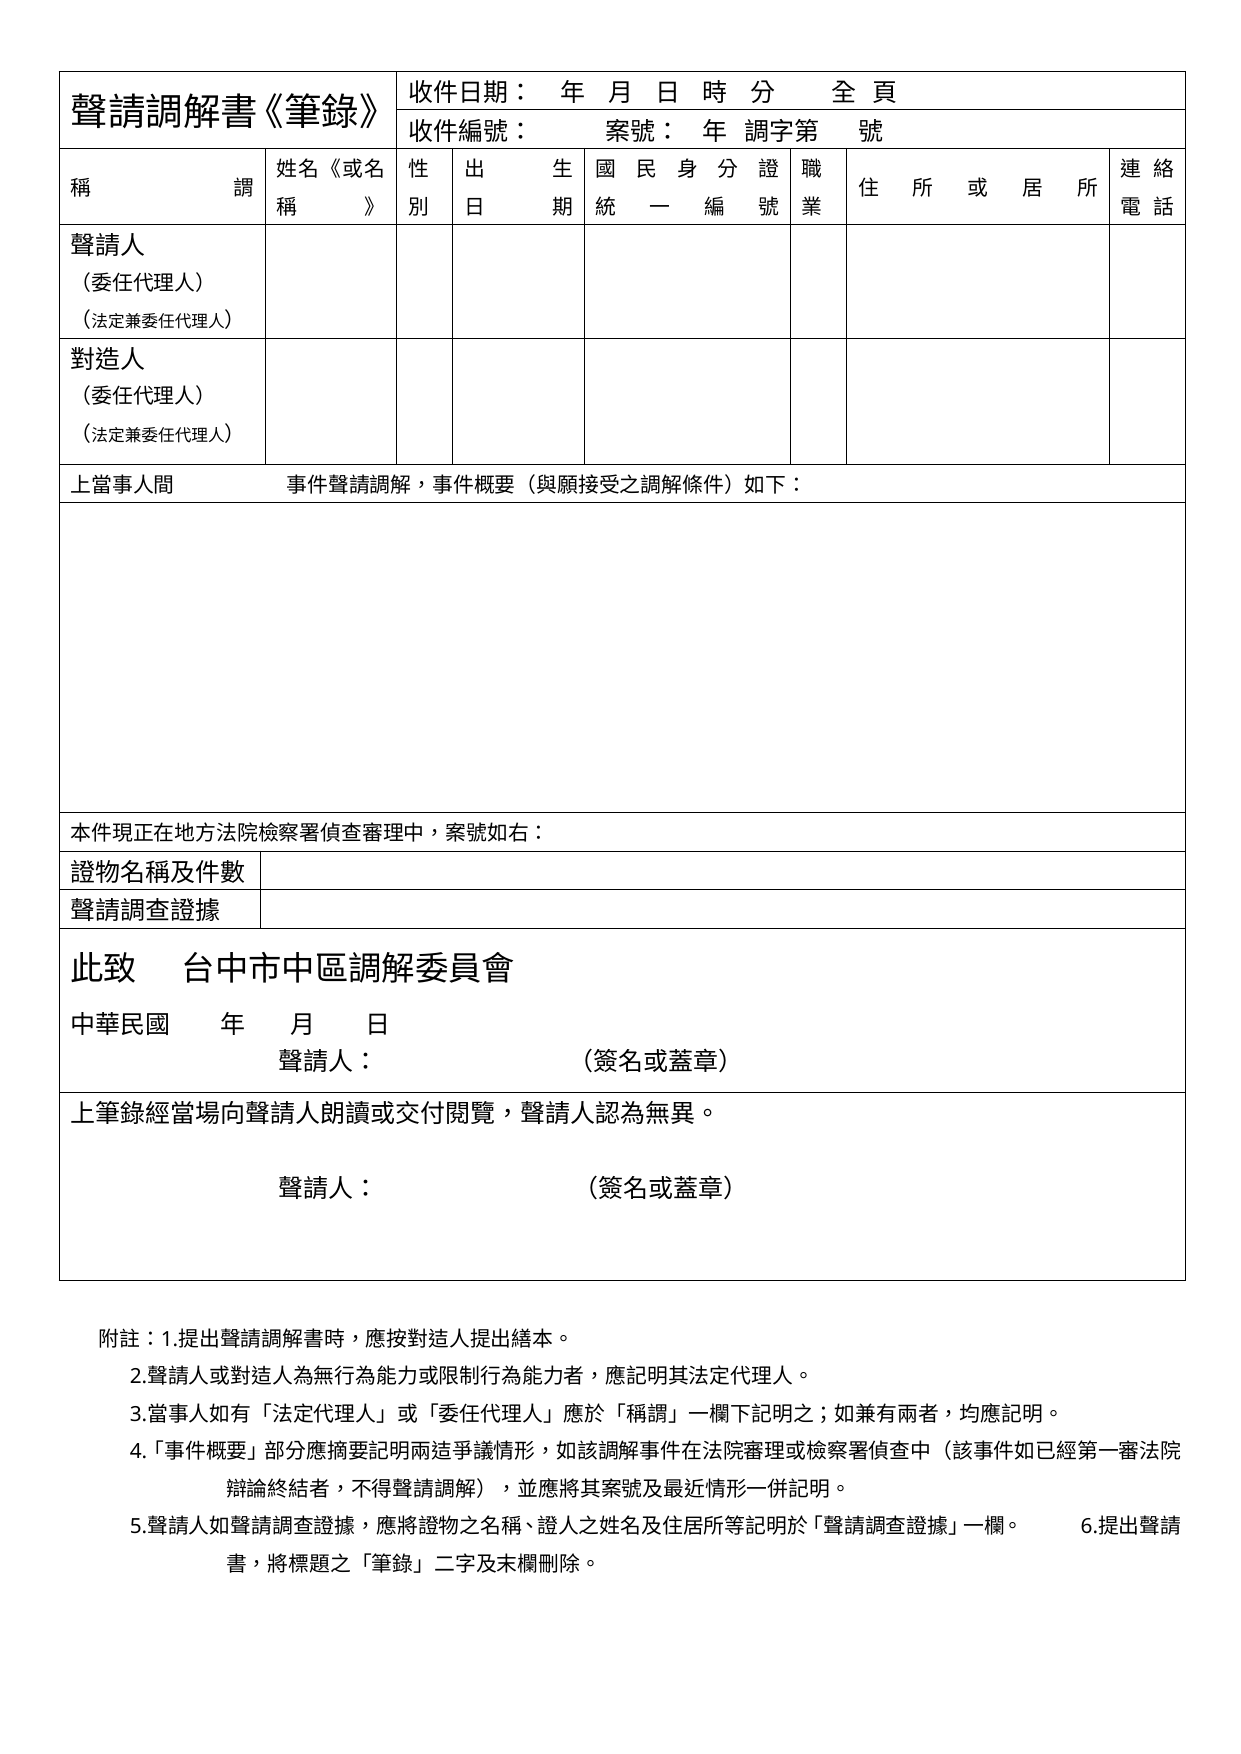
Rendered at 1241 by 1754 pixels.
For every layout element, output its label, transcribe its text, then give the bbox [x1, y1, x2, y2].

table_header 收件日期： 年 月 日 時 分 全 頁 [397, 72, 1185, 109]
table_cell [585, 339, 790, 464]
table_cell 對造人 （委任代理人） （法定兼委任代理人） [60, 339, 265, 464]
table_cell 連絡電話 [1110, 149, 1185, 224]
table_cell 職業 [791, 149, 846, 224]
table_cell [847, 339, 1109, 464]
text 附註：1.提出聲請調解書時，應按對迼人提出繕本。 [59, 1318, 1181, 1356]
table_cell 收件編號： 案號： 年 調字第 號 [397, 110, 1185, 148]
table_cell [397, 339, 452, 464]
table_cell [261, 890, 1185, 928]
table_cell 本件現正在地方法院檢察署偵查審理中，案號如右： [60, 813, 1185, 851]
text 2.聲請人或對迼人為無行為能力或限制行為能力者，應記明其法定代理人。 [59, 1356, 1181, 1393]
text 3.當事人如有「法定代理人」或「委任代理人」應於「稱謂」一欄下記明之；如兼有兩者，均應記明。 [59, 1393, 1181, 1431]
table_cell 姓名《或名稱》 [266, 149, 396, 224]
table_cell [791, 339, 846, 464]
text 4.「事件概要」部分應摘要記明兩迼爭議情形，如該調解事件在法院審理或檢察署偵查中（該事件如已經第一審法院辯論終結者，不得聲請調解），並應將其案號及最近情形一併記明。 [59, 1431, 1181, 1506]
table_cell [261, 852, 1185, 889]
table_cell [1110, 225, 1185, 337]
table_cell [266, 225, 396, 337]
table_cell [397, 225, 452, 337]
table_cell [1110, 339, 1185, 464]
table_cell 此致 台中市中區調解委員會 中華民國 年 月 日 聲請人： （簽名或蓋章） [60, 929, 1185, 1092]
table_cell 住所或居所 [847, 149, 1109, 224]
table_cell [453, 225, 584, 337]
table_cell 上當事人間 事件聲請調解，事件概要（與願接受之調解條件）如下： [60, 465, 1185, 502]
table_header 聲請調解書《筆錄》 [60, 72, 396, 148]
table_cell [266, 339, 396, 464]
table_cell 出生 日期 [453, 149, 584, 224]
table_cell [453, 339, 584, 464]
table_cell [791, 225, 846, 337]
table_cell [60, 503, 1185, 812]
table_cell 稱謂 [60, 149, 265, 224]
table_cell 聲請調查證據 [60, 890, 260, 928]
table_cell 上筆錄經當場向聲請人朗讀或交付閱覽，聲請人認為無異。 聲請人： （簽名或蓋章） [60, 1093, 1185, 1280]
table_cell [585, 225, 790, 337]
table_cell 證物名稱及件數 [60, 852, 260, 889]
table_cell 性別 [397, 149, 452, 224]
table_cell [847, 225, 1109, 337]
table_cell 聲請人 （委任代理人） （法定兼委任代理人） [60, 225, 265, 337]
text 5.聲請人如聲請調查證據，應將證物之名稱、證人之姓名及住居所等記明於「聲請調查證據」一欄。 6.提出聲請書，將標題之「筆錄」二字及末欄刪除。 [59, 1506, 1181, 1581]
table_cell 國民身分證 統一編號 [585, 149, 790, 224]
